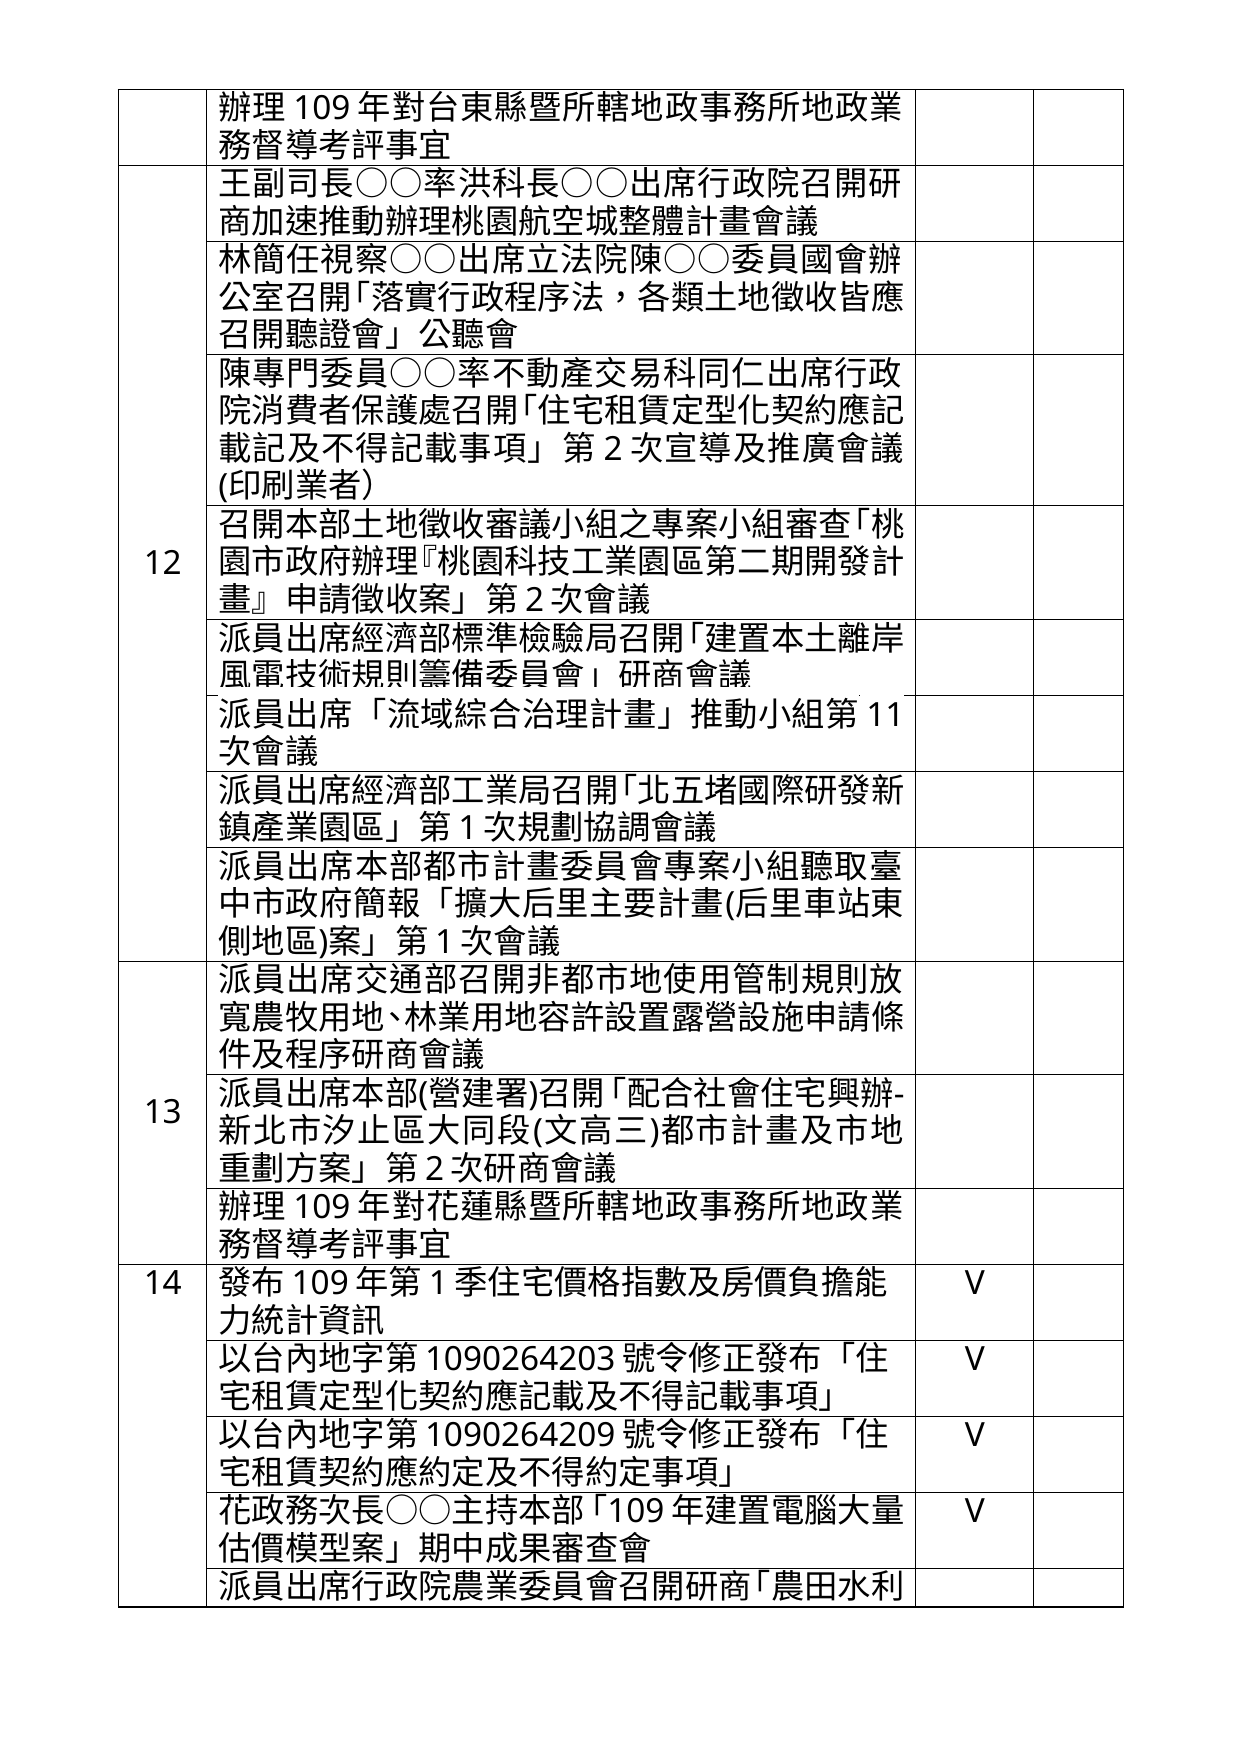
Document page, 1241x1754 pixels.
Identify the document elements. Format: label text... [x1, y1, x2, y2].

table_cell 辦理109年對台東縣暨所轄地政事務所地政業務督導考評事宜 [207, 90, 915, 165]
table_cell 12 [119, 166, 206, 961]
table_cell 發布109年第1季住宅價格指數及房價負擔能力統計資訊 [207, 1265, 915, 1340]
table_cell 辦理109年對花蓮縣暨所轄地政事務所地政業務督導考評事宜 [207, 1189, 915, 1264]
table_cell 以台內地字第1090264209號令修正發布「住宅租賃契約應約定及不得約定事項」 [207, 1417, 915, 1492]
table_cell [916, 166, 1033, 241]
table_cell [916, 355, 1033, 505]
table_cell [916, 242, 1033, 354]
table_cell [1034, 962, 1123, 1074]
table_cell V [916, 1341, 1033, 1416]
table_cell [1034, 90, 1123, 165]
table_cell 林簡任視察○○出席立法院陳○○委員國會辦公室召開「落實行政程序法，各類土地徵收皆應召開聽證會」公聽會 [207, 242, 915, 354]
table_cell [916, 1569, 1033, 1606]
table_cell [1034, 1265, 1123, 1340]
table_cell [916, 696, 1033, 771]
table_cell 花政務次長○○主持本部「109年建置電腦大量估價模型案」期中成果審查會 [207, 1493, 915, 1568]
table_cell [1034, 355, 1123, 505]
table_cell [916, 620, 1033, 695]
table_cell [916, 772, 1033, 847]
table_cell 13 [119, 962, 206, 1264]
table_cell [1034, 696, 1123, 771]
table_cell 派員出席「流域綜合治理計畫」推動小組第11次會議 [207, 696, 915, 771]
table_cell [1034, 1569, 1123, 1606]
table_cell [1034, 506, 1123, 619]
table_cell 派員出席行政院農業委員會召開研商「農田水利 [207, 1569, 915, 1606]
table_cell [1034, 848, 1123, 961]
table_cell [916, 962, 1033, 1074]
table_cell [119, 90, 206, 165]
table_cell [916, 1189, 1033, 1264]
table_cell [1034, 772, 1123, 847]
table_cell 派員出席交通部召開非都市地使用管制規則放寬農牧用地、林業用地容許設置露營設施申請條件及程序研商會議 [207, 962, 915, 1074]
table_cell 以台內地字第1090264203號令修正發布「住宅租賃定型化契約應記載及不得記載事項」 [207, 1341, 915, 1416]
table_cell V [916, 1417, 1033, 1492]
table_cell 召開本部土地徵收審議小組之專案小組審查「桃園市政府辦理『桃園科技工業園區第二期開發計畫』申請徵收案」第2次會議 [207, 506, 915, 619]
table_cell 派員出席本部(營建署)召開「配合社會住宅興辦-新北市汐止區大同段(文高三)都市計畫及市地重劃方案」第2次研商會議 [207, 1075, 915, 1188]
table_cell 派員出席本部都市計畫委員會專案小組聽取臺中市政府簡報「擴大后里主要計畫(后里車站東側地區)案」第1次會議 [207, 848, 915, 961]
table_cell V [916, 1265, 1033, 1340]
table_cell 派員出席經濟部工業局召開「北五堵國際研發新鎮產業園區」第1次規劃協調會議 [207, 772, 915, 847]
table_cell 派員出席經濟部標準檢驗局召開「建置本土離岸風電技術規則籌備委員會」研商會議 [207, 620, 915, 695]
table_cell [916, 90, 1033, 165]
table_cell [916, 848, 1033, 961]
table_cell [1034, 1417, 1123, 1492]
table_cell [1034, 620, 1123, 695]
table_cell [1034, 1493, 1123, 1568]
table_cell [916, 506, 1033, 619]
table_cell [1034, 1075, 1123, 1188]
table_cell 陳專門委員○○率不動產交易科同仁出席行政院消費者保護處召開「住宅租賃定型化契約應記載記及不得記載事項」第2次宣導及推廣會議(印刷業者） [207, 355, 915, 505]
table_cell [916, 1075, 1033, 1188]
table_cell [1034, 1189, 1123, 1264]
table_cell [1034, 242, 1123, 354]
table_cell 14 [119, 1265, 206, 1606]
table_cell [1034, 1341, 1123, 1416]
table_cell V [916, 1493, 1033, 1568]
table_cell [1034, 166, 1123, 241]
table_cell 王副司長○○率洪科長○○出席行政院召開研商加速推動辦理桃園航空城整體計畫會議 [207, 166, 915, 241]
